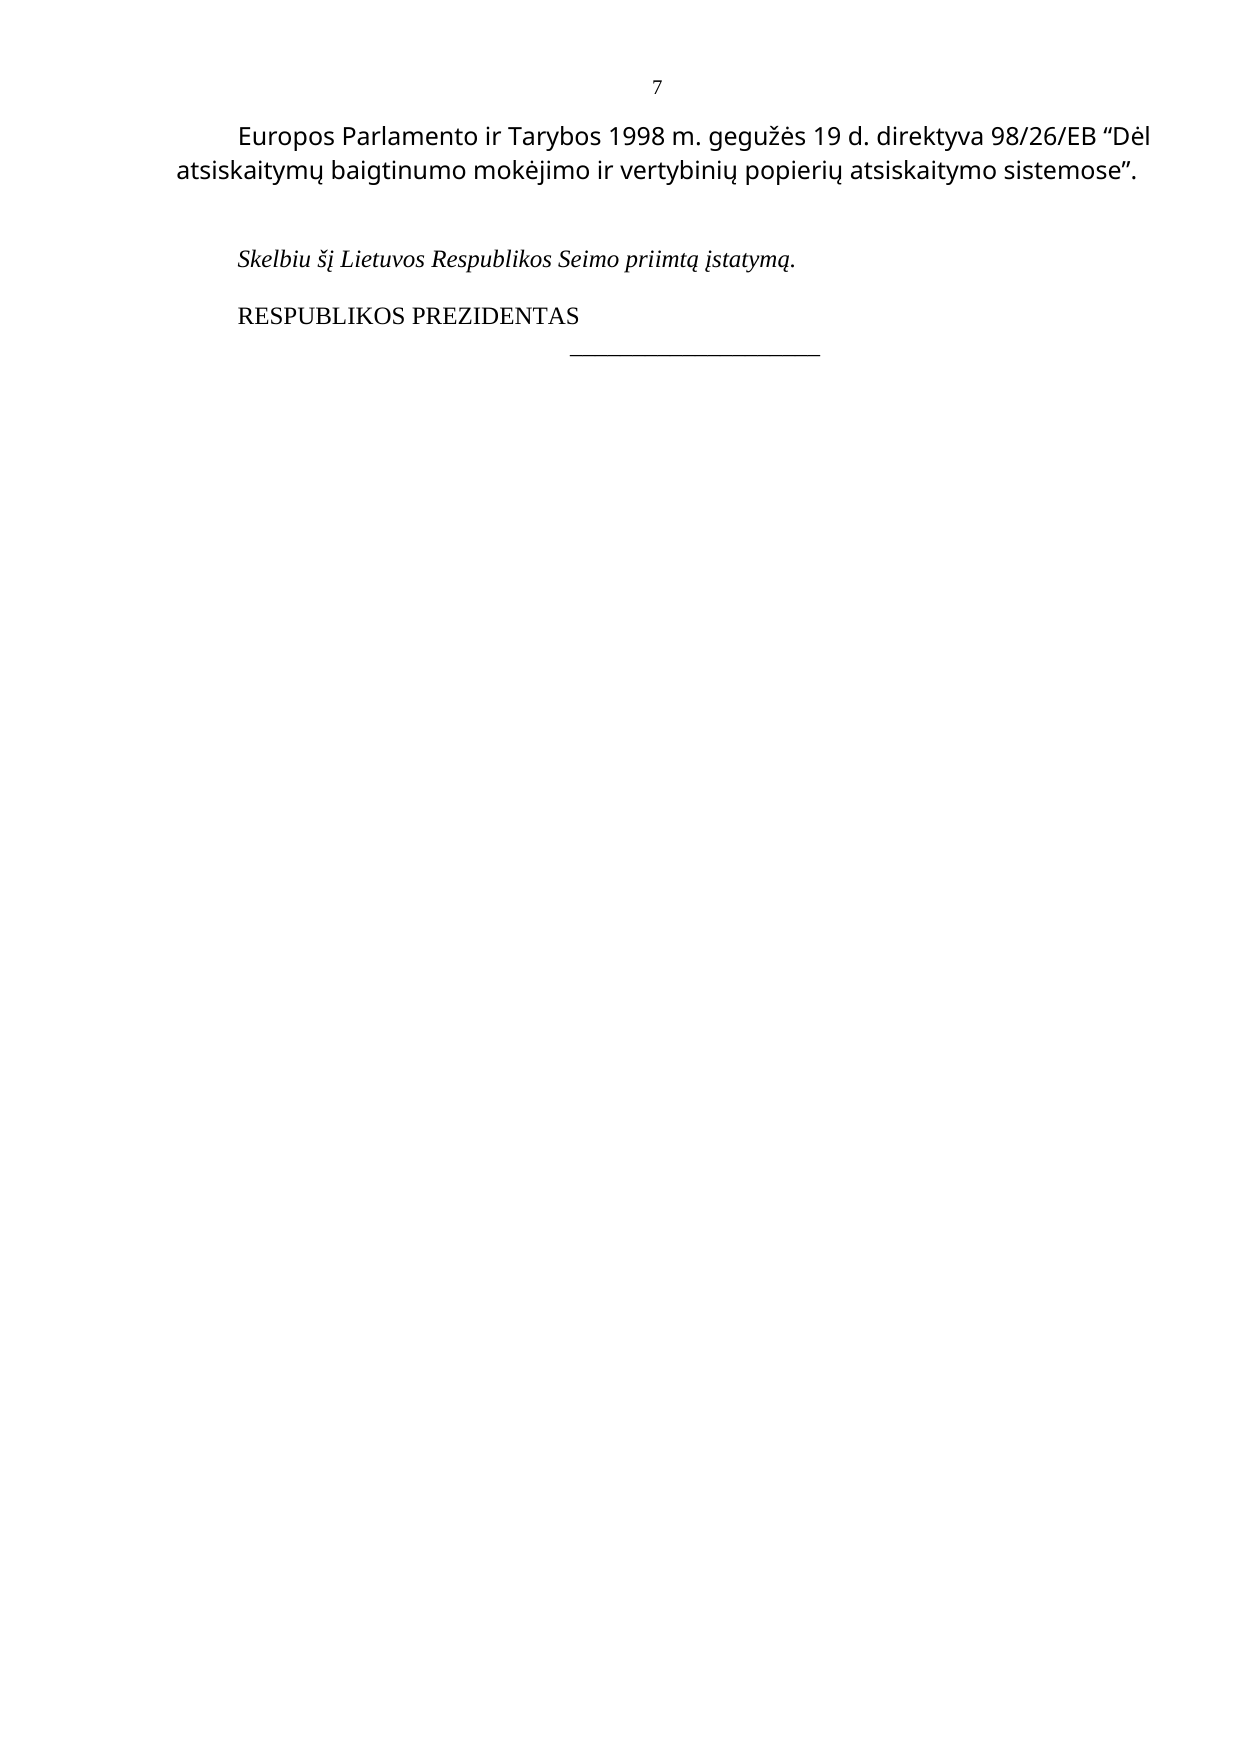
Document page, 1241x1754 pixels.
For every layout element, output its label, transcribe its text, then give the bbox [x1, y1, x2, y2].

text Europos Parlamento ir Tarybos 1998 m. gegužės 19 d. direktyva 98/26/EB “Dėl atsiskaitymų baigtinumo mokėjimo ir vertybinių popierių atsiskaitymo sistemose”. [162, 118, 1152, 186]
text RESPUBLIKOS PREZIDENTAS [162, 301, 1152, 330]
text Skelbiu šį Lietuvos Respublikos Seimo priimtą įstatymą. [162, 244, 1152, 273]
text ____________________ [162, 330, 1152, 359]
